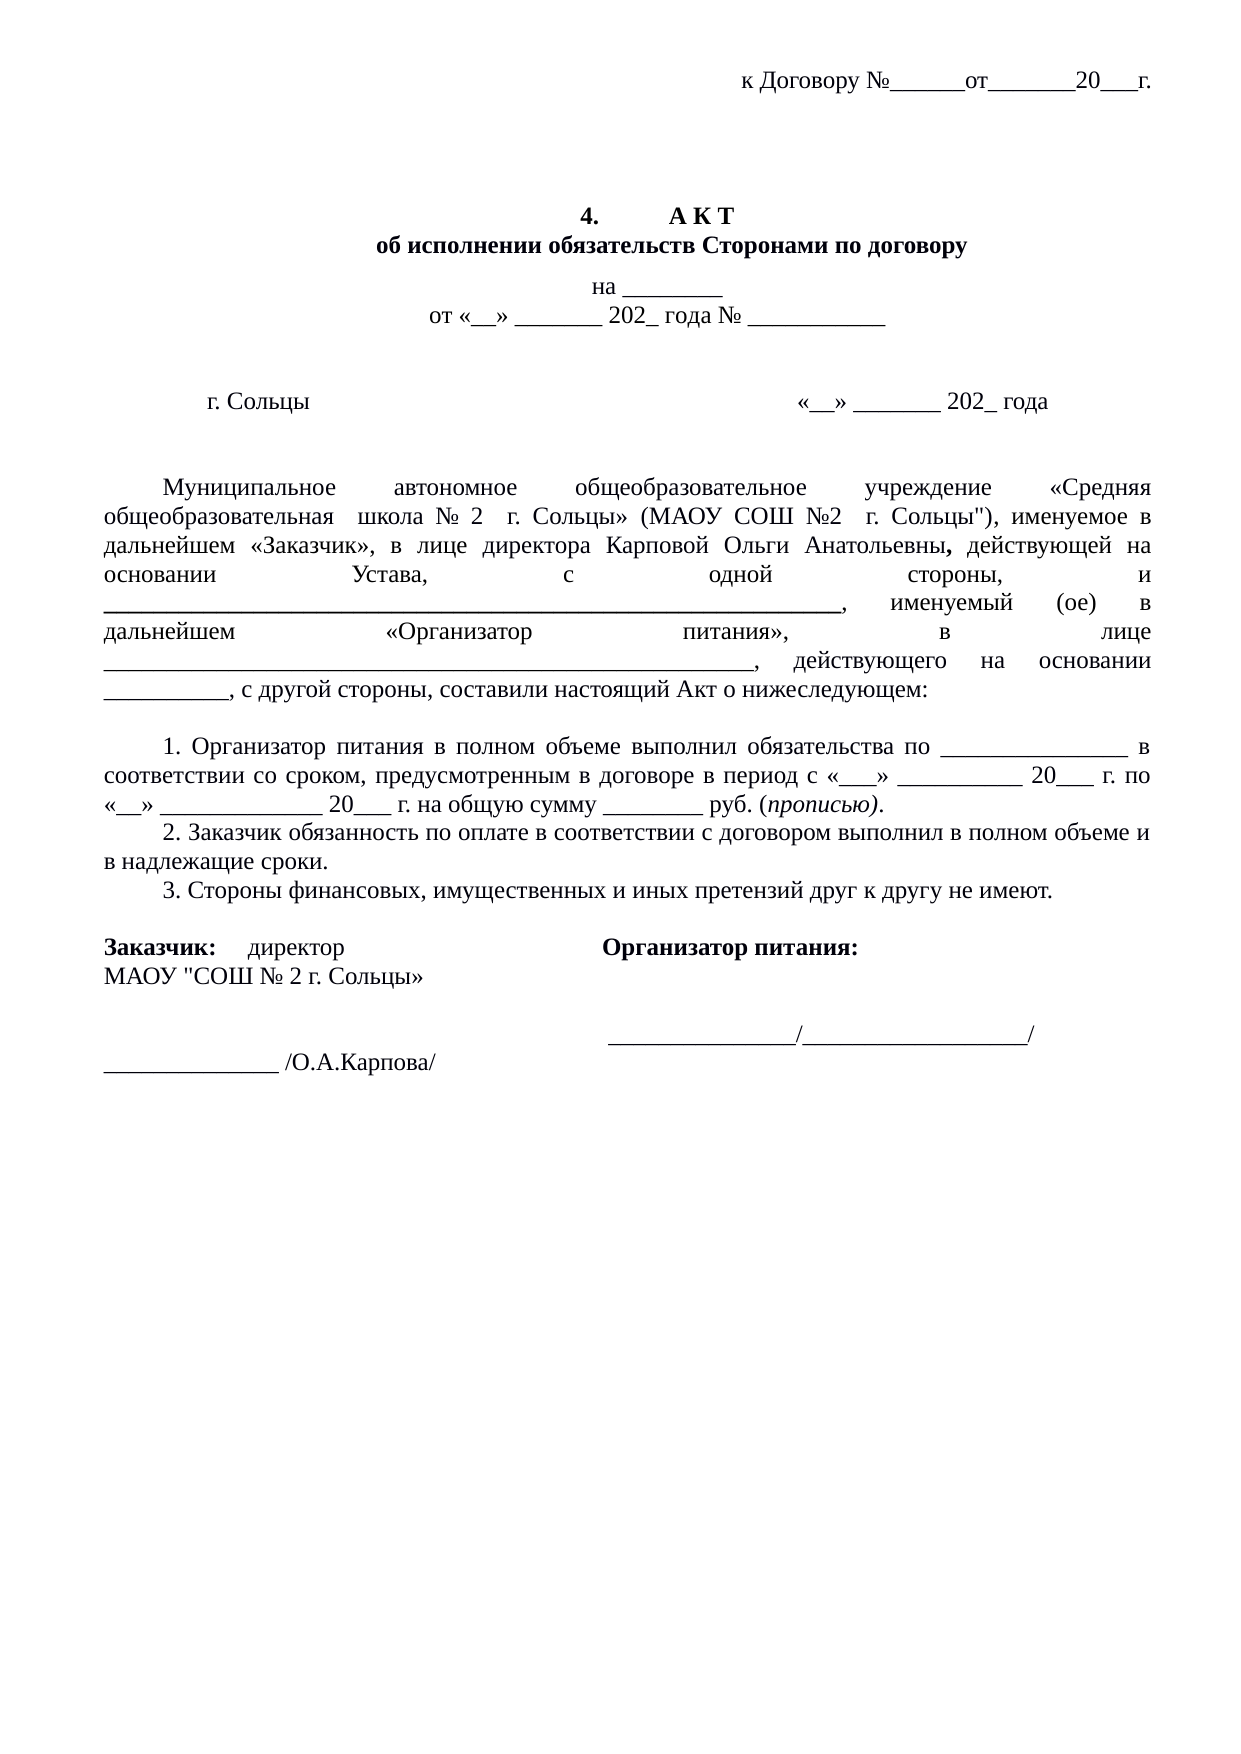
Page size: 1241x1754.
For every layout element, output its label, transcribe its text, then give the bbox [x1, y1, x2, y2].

text 3. Стороны финансовых, имущественных и иных претензий друг к другу не имеют. [103, 875, 1152, 904]
table_header Организатор питания: _______________/__________________/ [591, 933, 1089, 1105]
text на ________ [103, 271, 1152, 300]
text об исполнении обязательств Сторонами по договору [133, 230, 1152, 259]
text Муниципальное автономное общеобразовательное учреждение «Средняя общеобразовательная школа № 2 г. Сольцы» (МАОУ СОШ №2 г. Сольцы"), именуемое в дальнейшем «Заказчик», в лице директора Карповой Ольги Анатольевны, действующей на основании Устава, с одной стороны, и ___________________________________________________________, именуемый (ое) в дальнейшем «Организатор питания», в лице ____________________________________________________, действующего на основании __________, с другой стороны, составили настоящий Акт о нижеследующем: [103, 472, 1152, 702]
text 2. Заказчик обязанность по оплате в соответствии с договором выполнил в полном объеме и в надлежащие сроки. [103, 817, 1152, 875]
text к Договору №______от_______20___г. [103, 65, 1152, 94]
text г. Сольцы «__» _______ 202_ года [103, 386, 1152, 415]
table_header Заказчик: директор МАОУ "СОШ № 2 г. Сольцы» ______________ /О.А.Карпова/ [92, 933, 591, 1105]
text от «__» _______ 202_ года № ___________ [103, 300, 1152, 329]
subtitle А К Т [103, 201, 1152, 230]
text 1. Организатор питания в полном объеме выполнил обязательства по _______________ в соответствии со сроком, предусмотренным в договоре в период с «___» __________ 20___ г. по «__» _____________ 20___ г. на общую сумму ________ руб. (прописью). [103, 731, 1152, 817]
